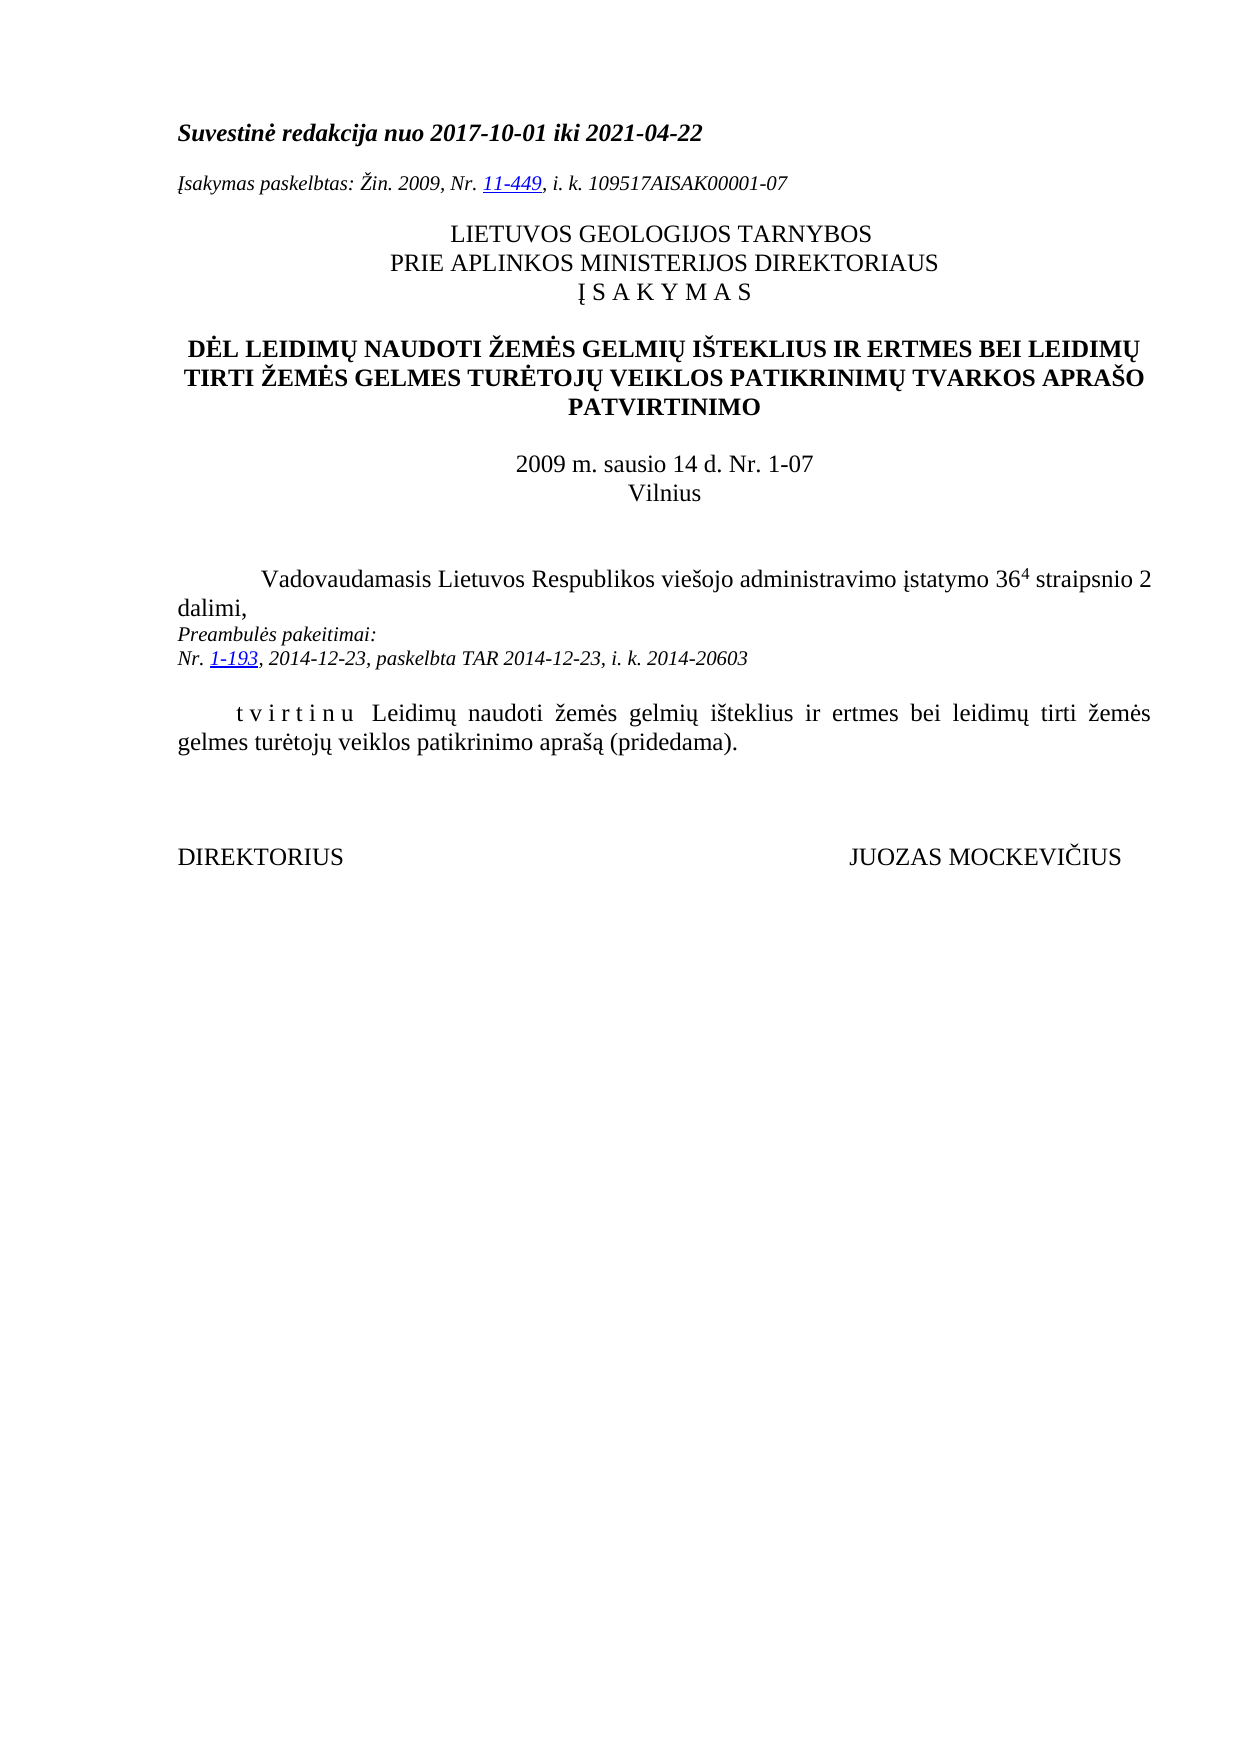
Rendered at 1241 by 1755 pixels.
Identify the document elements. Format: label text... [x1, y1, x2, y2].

text Nr. 1-193, 2014-12-23, paskelbta TAR 2014-12-23, i. k. 2014-20603 [177, 646, 1152, 670]
text PRIE APLINKOS MINISTERIJOS DIREKTORIAUS [177, 248, 1152, 277]
text Vilnius [177, 478, 1152, 507]
text Įsakymas paskelbtas: Žin. 2009, Nr. 11-449, i. k. 109517AISAK00001-07 [177, 171, 1152, 195]
text Vadovaudamasis Lietuvos Respublikos viešojo administravimo įstatymo 364 straipsnio 2 dalimi, [177, 564, 1152, 622]
text DĖL LEIDIMŲ NAUDOTI ŽEMĖS GELMIŲ IŠTEKLIUS IR ERTMES BEI LEIDIMŲ TIRTI ŽEMĖS GELMES TURĖTOJŲ VEIKLOS PATIKRINIMŲ TVARKOS APRAŠO PATVIRTINIMO [177, 334, 1152, 420]
text DIREKTORIUS JUOZAS MOCKEVIČIUS [177, 842, 1152, 871]
text Preambulės pakeitimai: [177, 622, 1152, 646]
text tvirtinu Leidimų naudoti žemės gelmių išteklius ir ertmes bei leidimų tirti žemės gelmes turėtojų veiklos patikrinimo aprašą (pridedama). [177, 698, 1152, 756]
text ĮSAKYMAS [177, 277, 1152, 305]
text Suvestinė redakcija nuo 2017-10-01 iki 2021-04-22 [177, 118, 1152, 147]
text LIETUVOS GEOLOGIJOS TARNYBOS [177, 219, 1152, 248]
text 2009 m. sausio 14 d. Nr. 1-07 [177, 449, 1152, 478]
